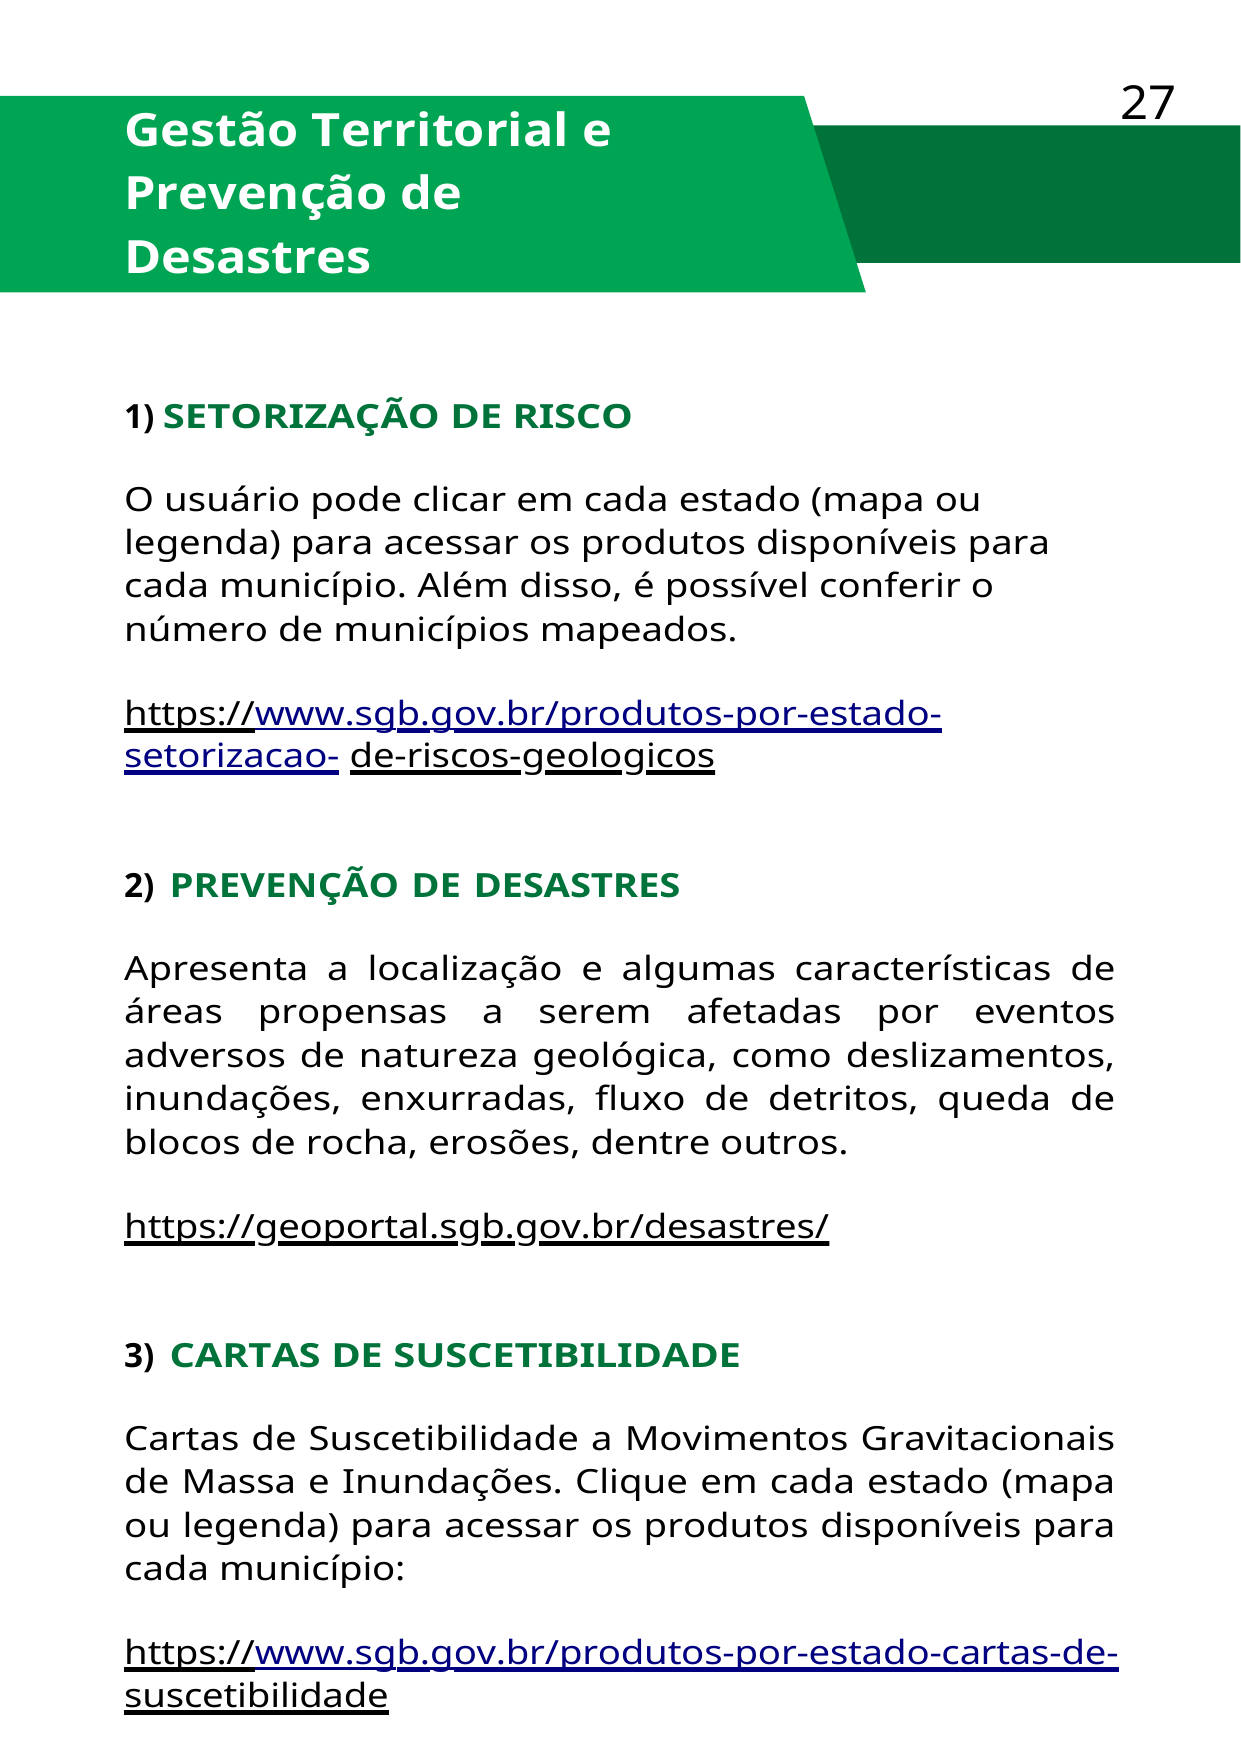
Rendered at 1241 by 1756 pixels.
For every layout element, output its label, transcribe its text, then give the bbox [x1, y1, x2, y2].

list CARTAS DE SUSCETIBILIDADE [124, 1332, 1241, 1378]
text O usuário pode clicar em cada estado (mapa ou legenda) para acessar os produtos disponíveis para cada município. Além disso, é possível conferir o número de municípios mapeados. [124, 477, 1107, 651]
text Apresenta a localização e algumas características de áreas propensas a serem afetadas por eventos adversos de natureza geológica, como deslizamentos, inundações, enxurradas, fluxo de detritos, queda de blocos de rocha, erosões, dentre outros. [124, 946, 1117, 1164]
list PREVENÇÃO DE DESASTRES [124, 862, 1241, 908]
text https://geoportal.sgb.gov.br/desastres/ [124, 1202, 1241, 1248]
text https://www.sgb.gov.br/produtos-por-estado-cartas-de- suscetibilidade [124, 1630, 1241, 1717]
list SETORIZAÇÃO DE RISCO [124, 393, 1241, 438]
text https://www.sgb.gov.br/produtos-por-estado-setorizacao- de-riscos-geologicos [124, 691, 1107, 778]
text Cartas de Suscetibilidade a Movimentos Gravitacionais de Massa e Inundações. Clique em cada estado (mapa ou legenda) para acessar os produtos disponíveis para cada município: [124, 1416, 1117, 1590]
